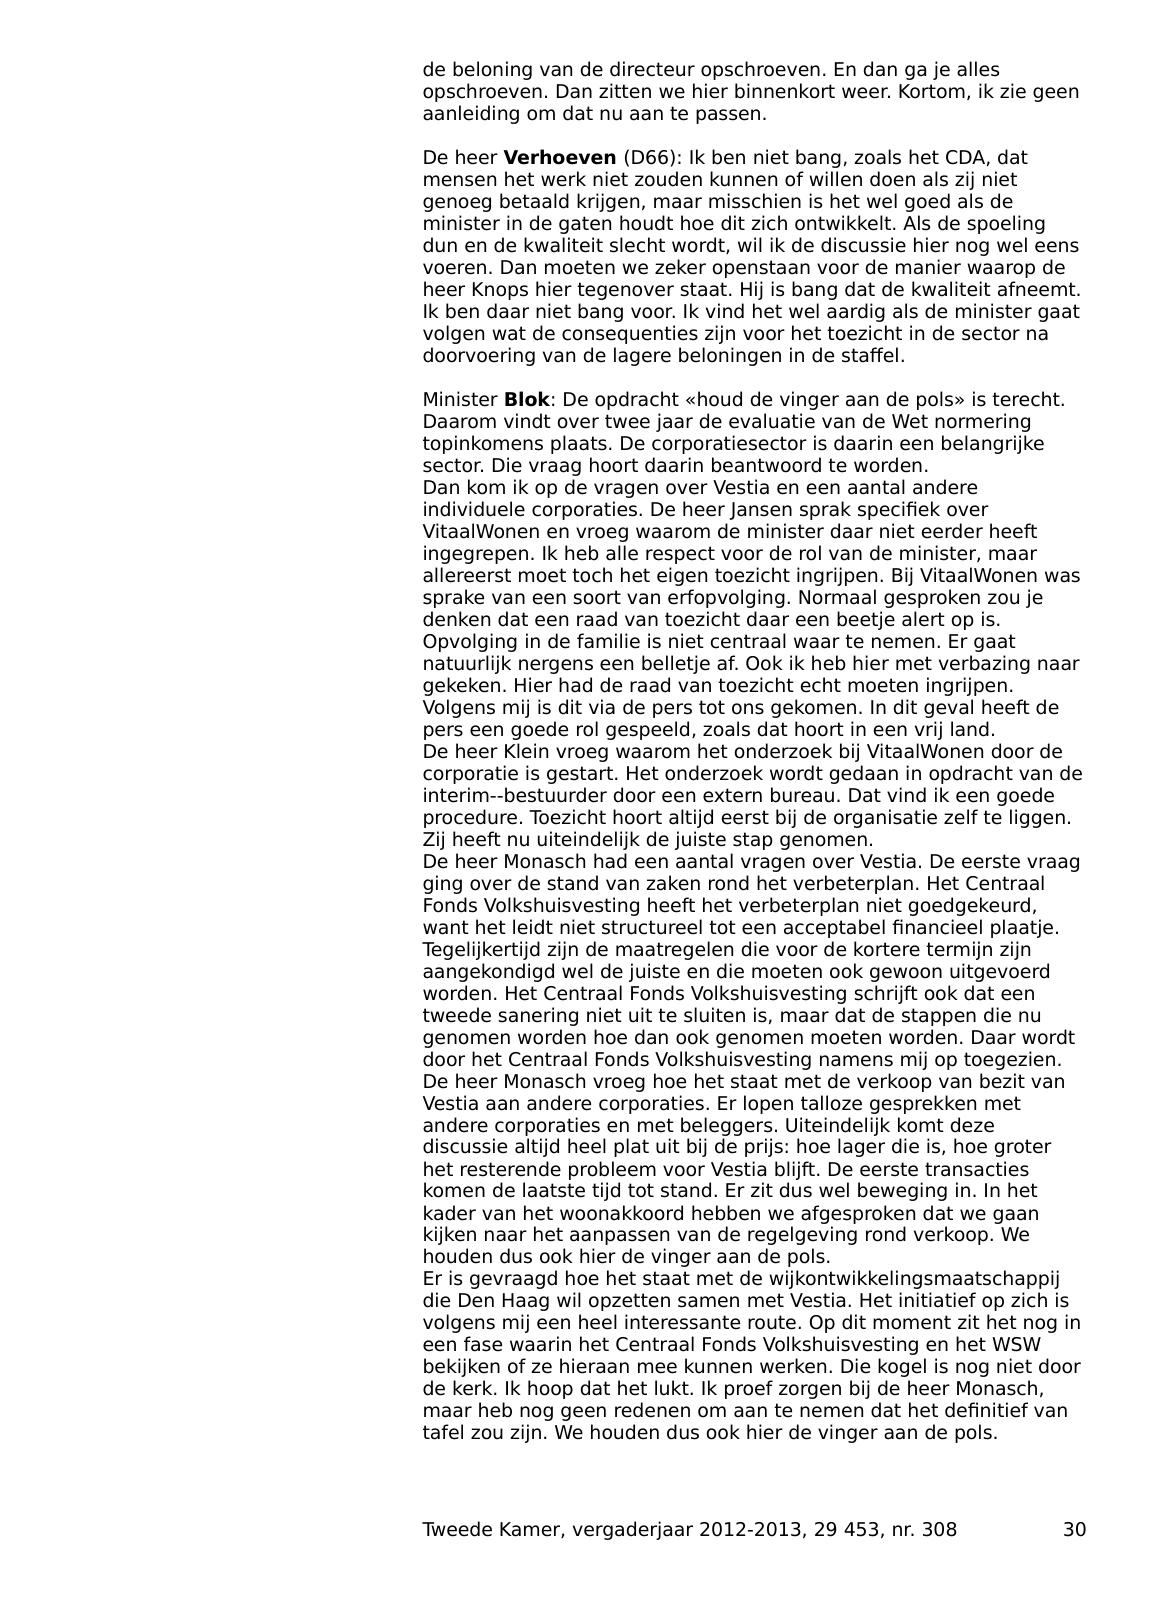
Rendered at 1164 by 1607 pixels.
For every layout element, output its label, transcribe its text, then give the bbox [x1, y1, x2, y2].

text De heer Monasch vroeg hoe het staat met de verkoop van bezit van Vestia aan andere corporaties. Er lopen talloze gesprekken met andere corporaties en met beleggers. Uiteindelijk komt deze discussie altijd heel plat uit bij de prijs: hoe lager die is, hoe groter het resterende probleem voor Vestia blijft. De eerste transacties komen de laatste tijd tot stand. Er zit dus wel beweging in. In het kader van het woonakkoord hebben we afgesproken dat we gaan kijken naar het aanpassen van de regelgeving rond verkoop. We houden dus ook hier de vinger aan de pols. [422, 1071, 1087, 1268]
text De heer Verhoeven (D66): Ik ben niet bang, zoals het CDA, dat mensen het werk niet zouden kunnen of willen doen als zij niet genoeg betaald krijgen, maar misschien is het wel goed als de minister in de gaten houdt hoe dit zich ontwikkelt. Als de spoeling dun en de kwaliteit slecht wordt, wil ik de discussie hier nog wel eens voeren. Dan moeten we zeker openstaan voor de manier waarop de heer Knops hier tegenover staat. Hij is bang dat de kwaliteit afneemt. Ik ben daar niet bang voor. Ik vind het wel aardig als de minister gaat volgen wat de consequenties zijn voor het toezicht in de sector na doorvoering van de lagere beloningen in de staffel. [422, 147, 1087, 367]
text de beloning van de directeur opschroeven. En dan ga je alles opschroeven. Dan zitten we hier binnenkort weer. Kortom, ik zie geen aanleiding om dat nu aan te passen. [422, 59, 1087, 125]
text Er is gevraagd hoe het staat met de wijkontwikkelingsmaatschappij die Den Haag wil opzetten samen met Vestia. Het initiatief op zich is volgens mij een heel interessante route. Op dit moment zit het nog in een fase waarin het Centraal Fonds Volkshuisvesting en het WSW bekijken of ze hieraan mee kunnen werken. Die kogel is nog niet door de kerk. Ik hoop dat het lukt. Ik proef zorgen bij de heer Monasch, maar heb nog geen redenen om aan te nemen dat het definitief van tafel zou zijn. We houden dus ook hier de vinger aan de pols. [422, 1268, 1087, 1444]
text Dan kom ik op de vragen over Vestia en een aantal andere individuele corporaties. De heer Jansen sprak specifiek over VitaalWonen en vroeg waarom de minister daar niet eerder heeft ingegrepen. Ik heb alle respect voor de rol van de minister, maar allereerst moet toch het eigen toezicht ingrijpen. Bij VitaalWonen was sprake van een soort van erfopvolging. Normaal gesproken zou je denken dat een raad van toezicht daar een beetje alert op is. Opvolging in de familie is niet centraal waar te nemen. Er gaat natuurlijk nergens een belletje af. Ook ik heb hier met verbazing naar gekeken. Hier had de raad van toezicht echt moeten ingrijpen. Volgens mij is dit via de pers tot ons gekomen. In dit geval heeft de pers een goede rol gespeeld, zoals dat hoort in een vrij land. [422, 477, 1087, 741]
text Minister Blok: De opdracht «houd de vinger aan de pols» is terecht. Daarom vindt over twee jaar de evaluatie van de Wet normering topinkomens plaats. De corporatiesector is daarin een belangrijke sector. Die vraag hoort daarin beantwoord te worden. [422, 389, 1087, 477]
text De heer Monasch had een aantal vragen over Vestia. De eerste vraag ging over de stand van zaken rond het verbeterplan. Het Centraal Fonds Volkshuisvesting heeft het verbeterplan niet goedgekeurd, want het leidt niet structureel tot een acceptabel financieel plaatje. Tegelijkertijd zijn de maatregelen die voor de kortere termijn zijn aangekondigd wel de juiste en die moeten ook gewoon uitgevoerd worden. Het Centraal Fonds Volkshuisvesting schrijft ook dat een tweede sanering niet uit te sluiten is, maar dat de stappen die nu genomen worden hoe dan ook genomen moeten worden. Daar wordt door het Centraal Fonds Volkshuisvesting namens mij op toegezien. [422, 851, 1087, 1071]
text De heer Klein vroeg waarom het onderzoek bij VitaalWonen door de corporatie is gestart. Het onderzoek wordt gedaan in opdracht van de interim--bestuurder door een extern bureau. Dat vind ik een goede procedure. Toezicht hoort altijd eerst bij de organisatie zelf te liggen. Zij heeft nu uiteindelijk de juiste stap genomen. [422, 741, 1087, 851]
